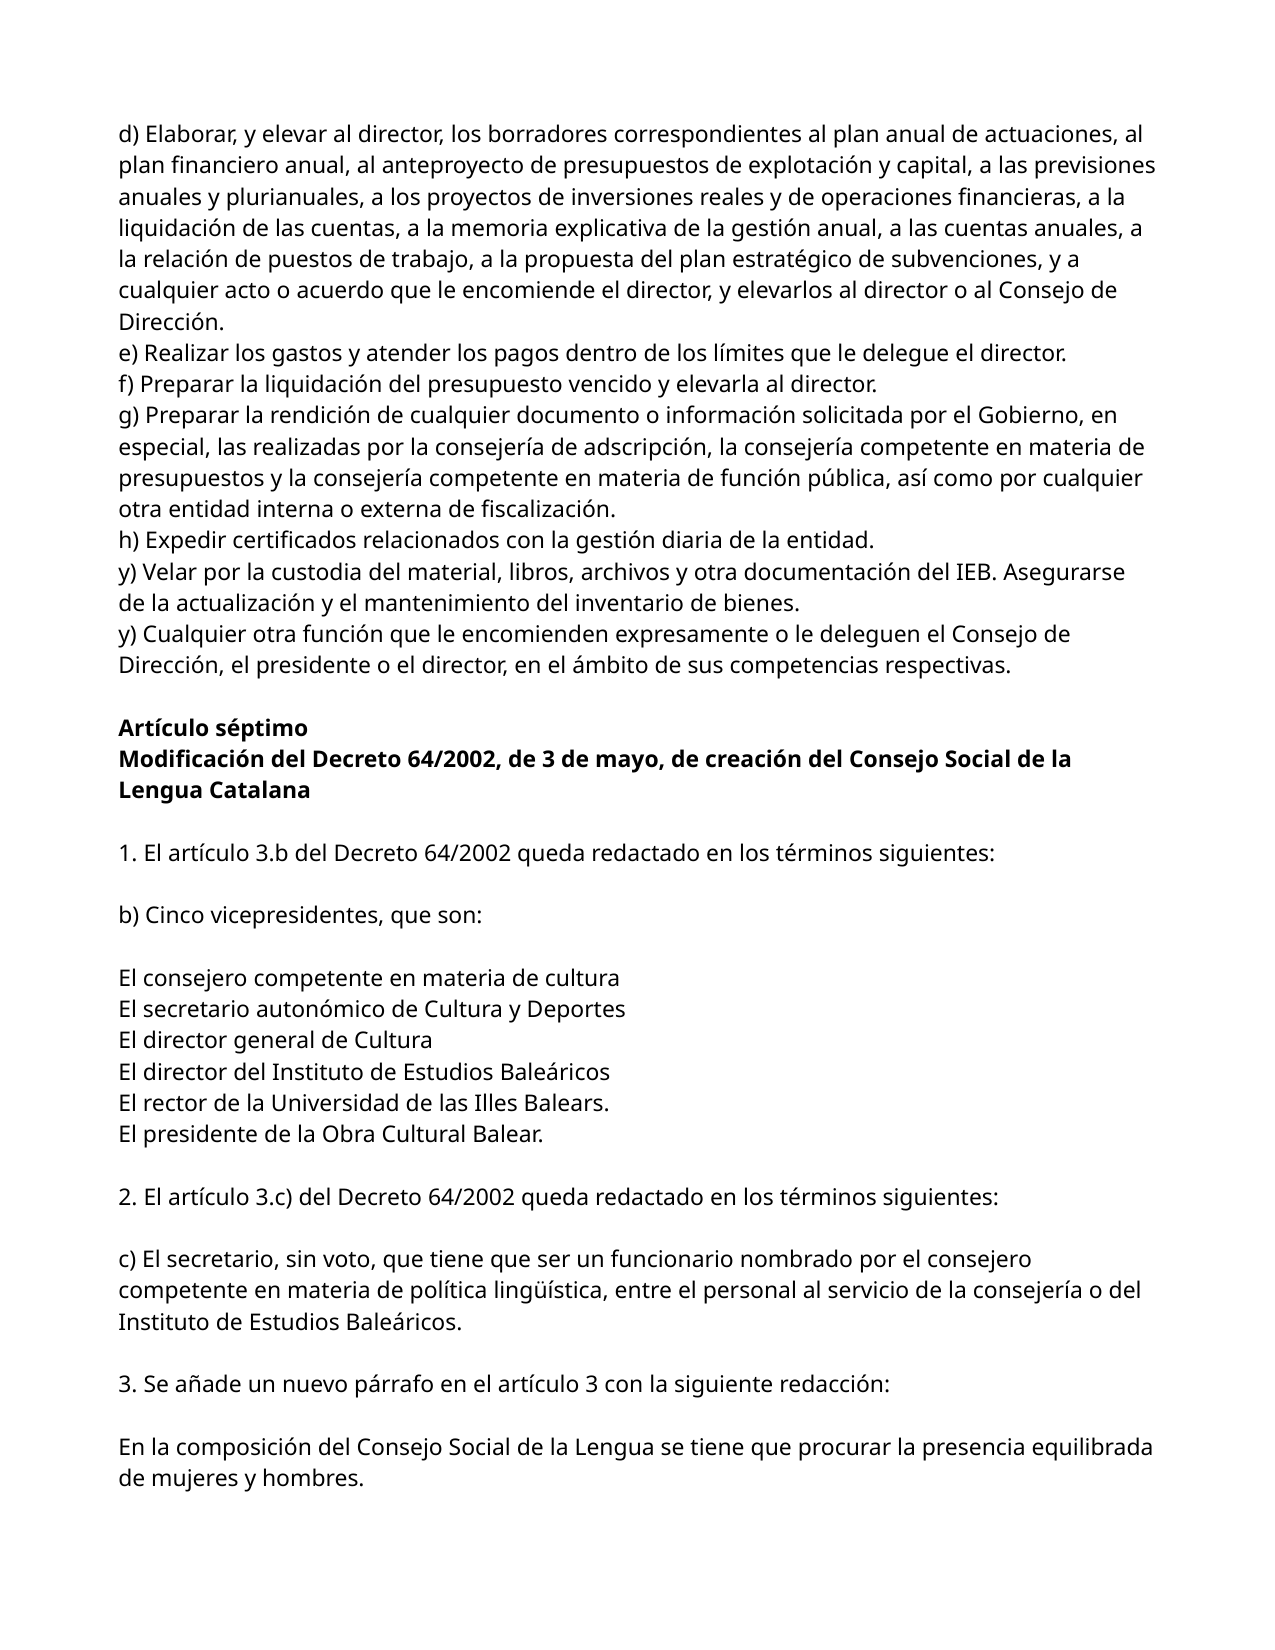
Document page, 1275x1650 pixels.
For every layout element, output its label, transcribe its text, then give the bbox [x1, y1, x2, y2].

text d) Elaborar, y elevar al director, los borradores correspondientes al plan anual de actuaciones, al plan financiero anual, al anteproyecto de presupuestos de explotación y capital, a las previsiones anuales y plurianuales, a los proyectos de inversiones reales y de operaciones financieras, a la liquidación de las cuentas, a la memoria explicativa de la gestión anual, a las cuentas anuales, a la relación de puestos de trabajo, a la propuesta del plan estratégico de subvenciones, y a cualquier acto o acuerdo que le encomiende el director, y elevarlos al director o al Consejo de Dirección. [118, 118, 1157, 337]
text c) El secretario, sin voto, que tiene que ser un funcionario nombrado por el consejero competente en materia de política lingüística, entre el personal al servicio de la consejería o del Instituto de Estudios Baleáricos. [118, 1243, 1157, 1337]
text El director general de Cultura [118, 1024, 1157, 1056]
text 2. El artículo 3.c) del Decreto 64/2002 queda redactado en los términos siguientes: [118, 1181, 1157, 1212]
text e) Realizar los gastos y atender los pagos dentro de los límites que le delegue el director. [118, 337, 1157, 368]
text El secretario autonómico de Cultura y Deportes [118, 993, 1157, 1024]
text El rector de la Universidad de las Illes Balears. [118, 1087, 1157, 1118]
text 1. El artículo 3.b del Decreto 64/2002 queda redactado en los términos siguientes: [118, 837, 1157, 868]
text g) Preparar la rendición de cualquier documento o información solicitada por el Gobierno, en especial, las realizadas por la consejería de adscripción, la consejería competente en materia de presupuestos y la consejería competente en materia de función pública, así como por cualquier otra entidad interna o externa de fiscalización. [118, 399, 1157, 524]
text y) Velar por la custodia del material, libros, archivos y otra documentación del IEB. Asegurarse de la actualización y el mantenimiento del inventario de bienes. [118, 556, 1157, 618]
text Modificación del Decreto 64/2002, de 3 de mayo, de creación del Consejo Social de la Lengua Catalana [118, 743, 1157, 806]
text h) Expedir certificados relacionados con la gestión diaria de la entidad. [118, 524, 1157, 556]
text El director del Instituto de Estudios Baleáricos [118, 1056, 1157, 1087]
text Artículo séptimo [118, 712, 1157, 743]
text El presidente de la Obra Cultural Balear. [118, 1118, 1157, 1149]
text f) Preparar la liquidación del presupuesto vencido y elevarla al director. [118, 368, 1157, 399]
text 3. Se añade un nuevo párrafo en el artículo 3 con la siguiente redacción: [118, 1368, 1157, 1399]
text y) Cualquier otra función que le encomienden expresamente o le deleguen el Consejo de Dirección, el presidente o el director, en el ámbito de sus competencias respectivas. [118, 618, 1157, 681]
text b) Cinco vicepresidentes, que son: [118, 899, 1157, 931]
text En la composición del Consejo Social de la Lengua se tiene que procurar la presencia equilibrada de mujeres y hombres. [118, 1431, 1157, 1493]
text El consejero competente en materia de cultura [118, 962, 1157, 993]
